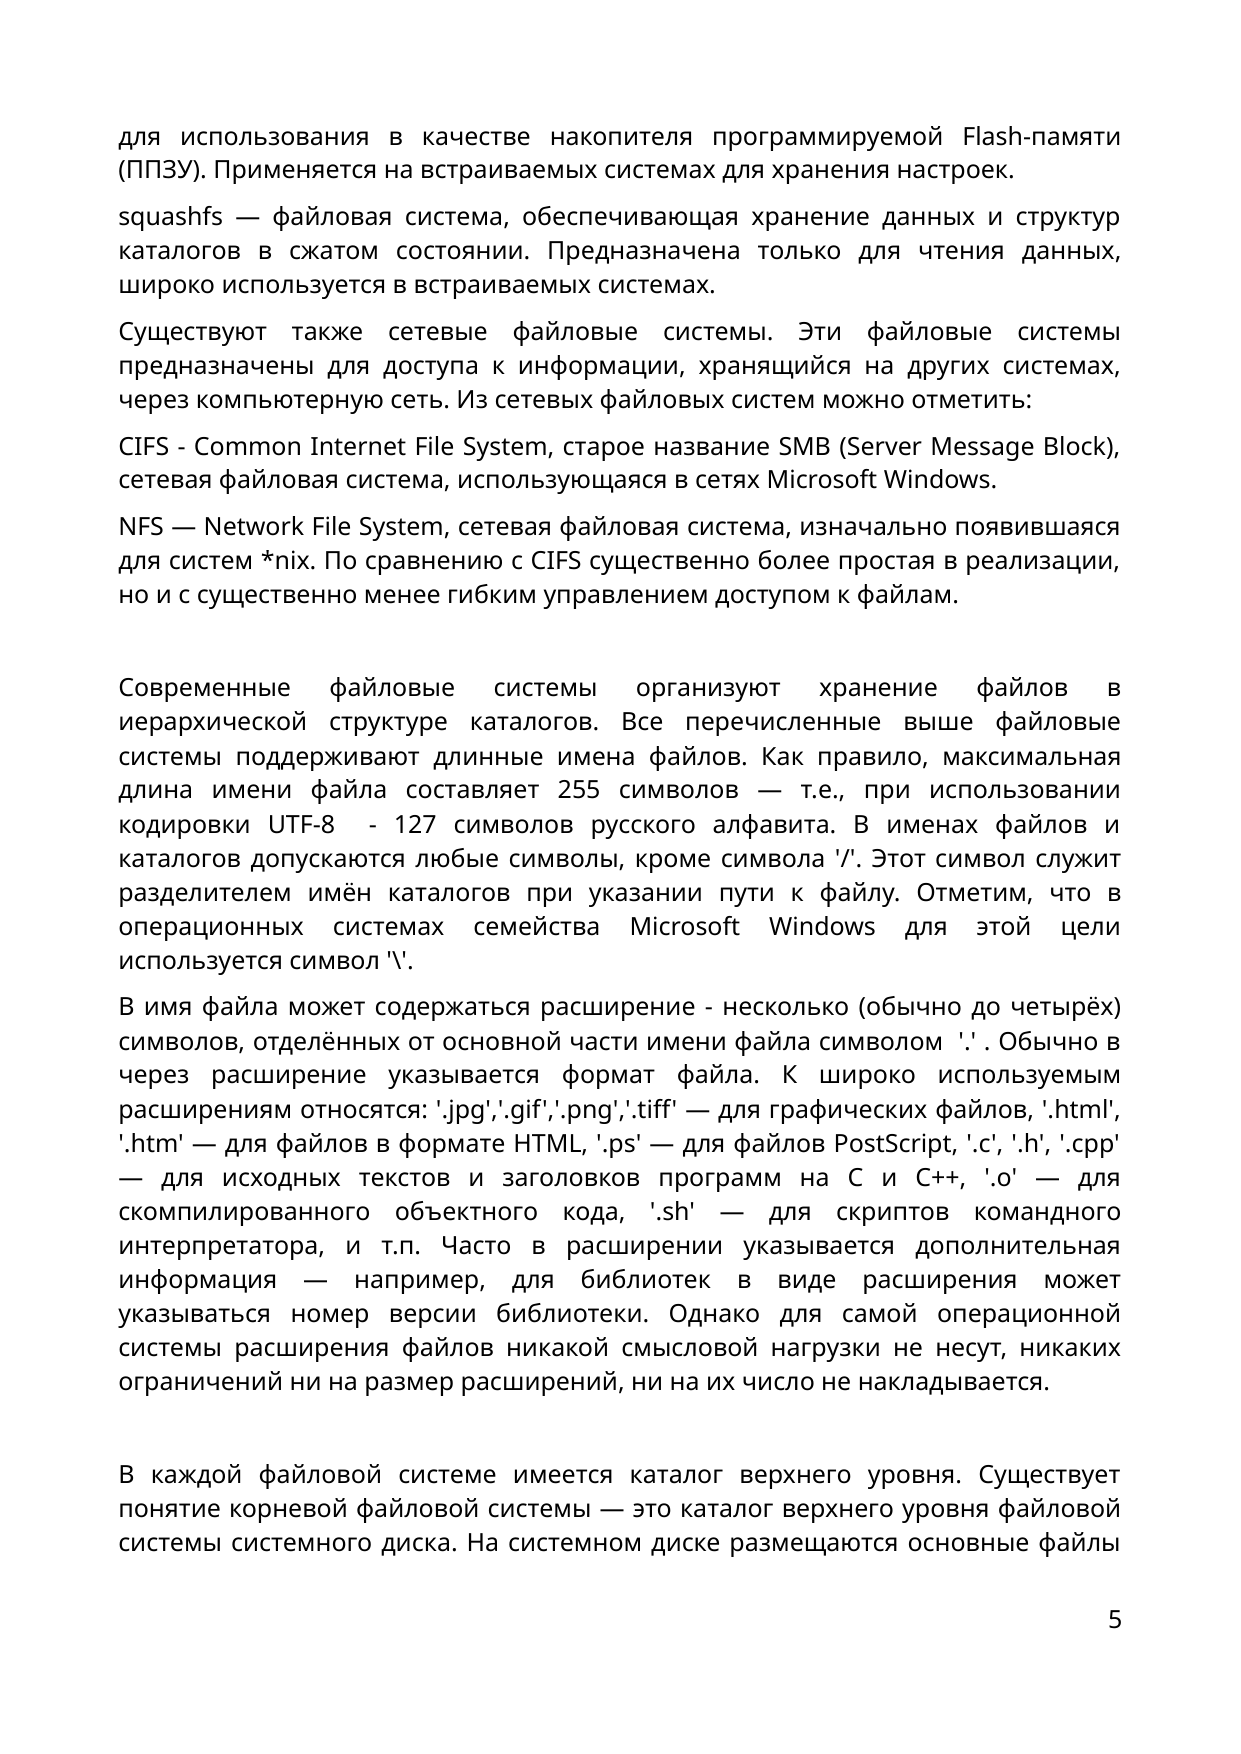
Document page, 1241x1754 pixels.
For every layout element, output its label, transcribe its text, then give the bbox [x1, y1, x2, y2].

text Современные файловые системы организуют хранение файлов в иерархической структуре каталогов. Все перечисленные выше файловые системы поддерживают длинные имена файлов. Как правило, максимальная длина имени файла составляет 255 символов — т.е., при использовании кодировки UTF-8 - 127 символов русского алфавита. В именах файлов и каталогов допускаются любые символы, кроме символа '/'. Этот символ служит разделителем имён каталогов при указании пути к файлу. Отметим, что в операционных системах семейства Microsoft Windows для этой цели используется символ '\'. [118, 670, 1122, 977]
text NFS — Network File System, сетевая файловая система, изначально появившаяся для систем *nix. По сравнению с CIFS существенно более простая в реализации, но и с существенно менее гибким управлением доступом к файлам. [118, 509, 1122, 611]
text В имя файла может содержаться расширение - несколько (обычно до четырёх) символов, отделённых от основной части имени файла символом '.' . Обычно в через расширение указывается формат файла. К широко используемым расширениям относятся: '.jpg','.gif','.png','.tiff' — для графических файлов, '.html', '.htm' — для файлов в формате HTML, '.ps' — для файлов PostScript, '.c', '.h', '.cpp' — для исходных текстов и заголовков программ на C и C++, '.o' — для скомпилированного объектного кода, '.sh' — для скриптов командного интерпретатора, и т.п. Часто в расширении указывается дополнительная информация — например, для библиотек в виде расширения может указываться номер версии библиотеки. Однако для самой операционной системы расширения файлов никакой смысловой нагрузки не несут, никаких ограничений ни на размер расширений, ни на их число не накладывается. [118, 989, 1122, 1398]
text Существуют также сетевые файловые системы. Эти файловые системы предназначены для доступа к информации, хранящийся на других системах, через компьютерную сеть. Из сетевых файловых систем можно отметить: [118, 313, 1122, 416]
text CIFS - Common Internet File System, старое название SMB (Server Message Block), сетевая файловая система, использующаяся в сетях Microsoft Windows. [118, 428, 1122, 496]
text для использования в качестве накопителя программируемой Flash-памяти (ППЗУ). Применяется на встраиваемых системах для хранения настроек. [118, 118, 1122, 186]
text В каждой файловой системе имеется каталог верхнего уровня. Существует понятие корневой файловой системы — это каталог верхнего уровня файловой системы системного диска. На системном диске размещаются основные файлы [118, 1457, 1122, 1559]
text squashfs — файловая система, обеспечивающая хранение данных и структур каталогов в сжатом состоянии. Предназначена только для чтения данных, широко используется в встраиваемых системах. [118, 199, 1122, 301]
